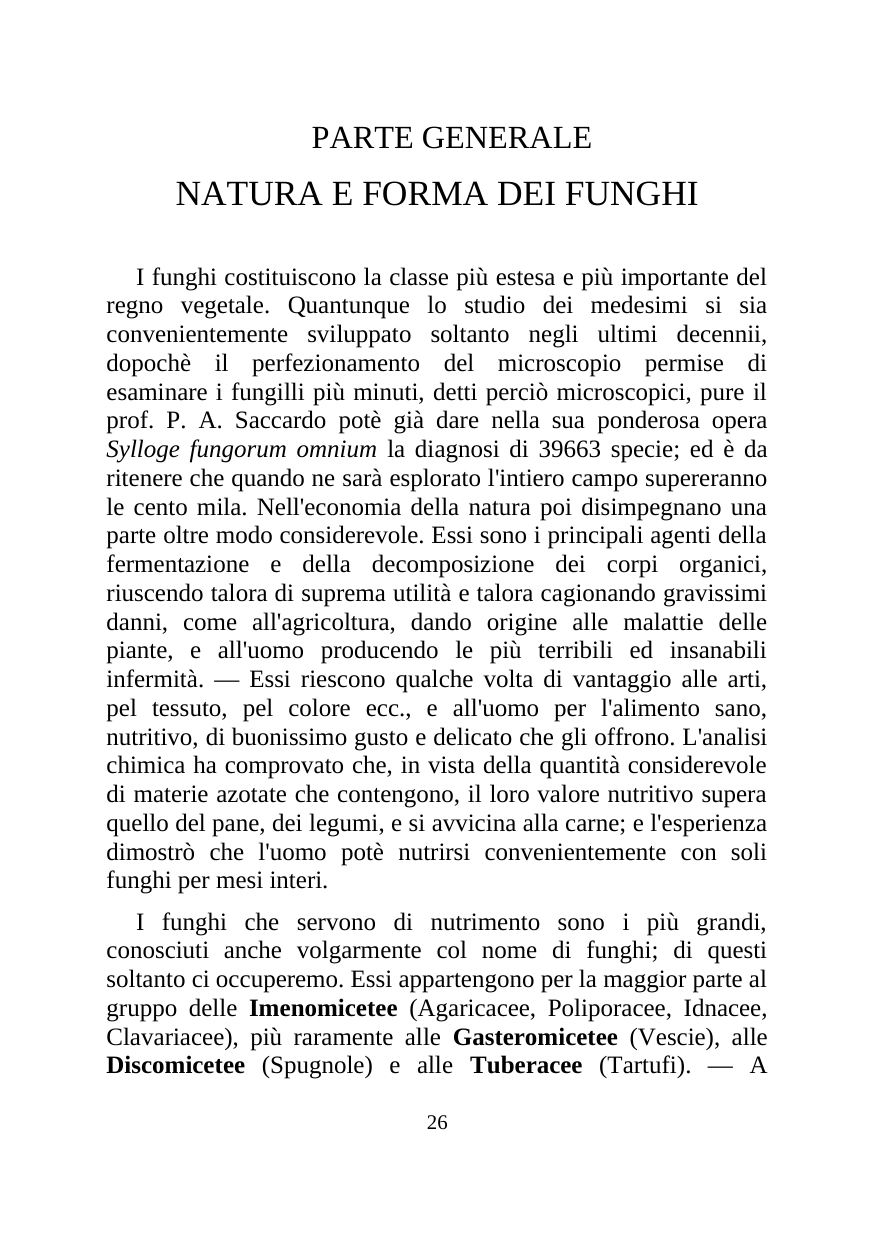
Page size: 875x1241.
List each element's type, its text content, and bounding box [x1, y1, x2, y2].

text I funghi costituiscono la classe più estesa e più importante del regno vegetale. Quantunque lo studio dei medesimi si sia convenientemente sviluppato soltanto negli ultimi decennii, dopochè il perfezionamento del microscopio permise di esaminare i fungilli più minuti, detti perciò microscopici, pure il prof. P. A. Saccardo potè già dare nella sua ponderosa opera Sylloge fungorum omnium la diagnosi di 39663 specie; ed è da ritenere che quando ne sarà esplorato l'intiero campo supereranno le cento mila. Nell'economia della natura poi disimpegnano una parte oltre modo considerevole. Essi sono i principali agenti della fermentazione e della decomposizione dei corpi organici, riuscendo talora di suprema utilità e talora cagionando gravissimi danni, come all'agricoltura, dando origine alle malattie delle piante, e all'uomo producendo le più terribili ed insanabili infermità. — Essi riescono qualche volta di vantaggio alle arti, pel tessuto, pel colore ecc., e all'uomo per l'alimento sano, nutritivo, di buonissimo gusto e delicato che gli offrono. L'analisi chimica ha comprovato che, in vista della quantità considerevole di materie azotate che contengono, il loro valore nutritivo supera quello del pane, dei legumi, e si avvicina alla carne; e l'esperienza dimostrò che l'uomo potè nutrirsi convenientemente con soli funghi per mesi interi. [106, 262, 768, 894]
subtitle NATURA E FORMA DEI FUNGHI [106, 172, 768, 213]
title PARTE GENERALE [106, 119, 768, 156]
text I funghi che servono di nutrimento sono i più grandi, conosciuti anche volgarmente col nome di funghi; di questi soltanto ci occuperemo. Essi appartengono per la maggior parte al gruppo delle Imenomicetee (Agaricacee, Poliporacee, Idnacee, Clavariacee), più raramente alle Gasteromicetee (Vescie), alle Discomicetee (Spugnole) e alle Tuberacee (Tartufi). — A [106, 907, 768, 1079]
